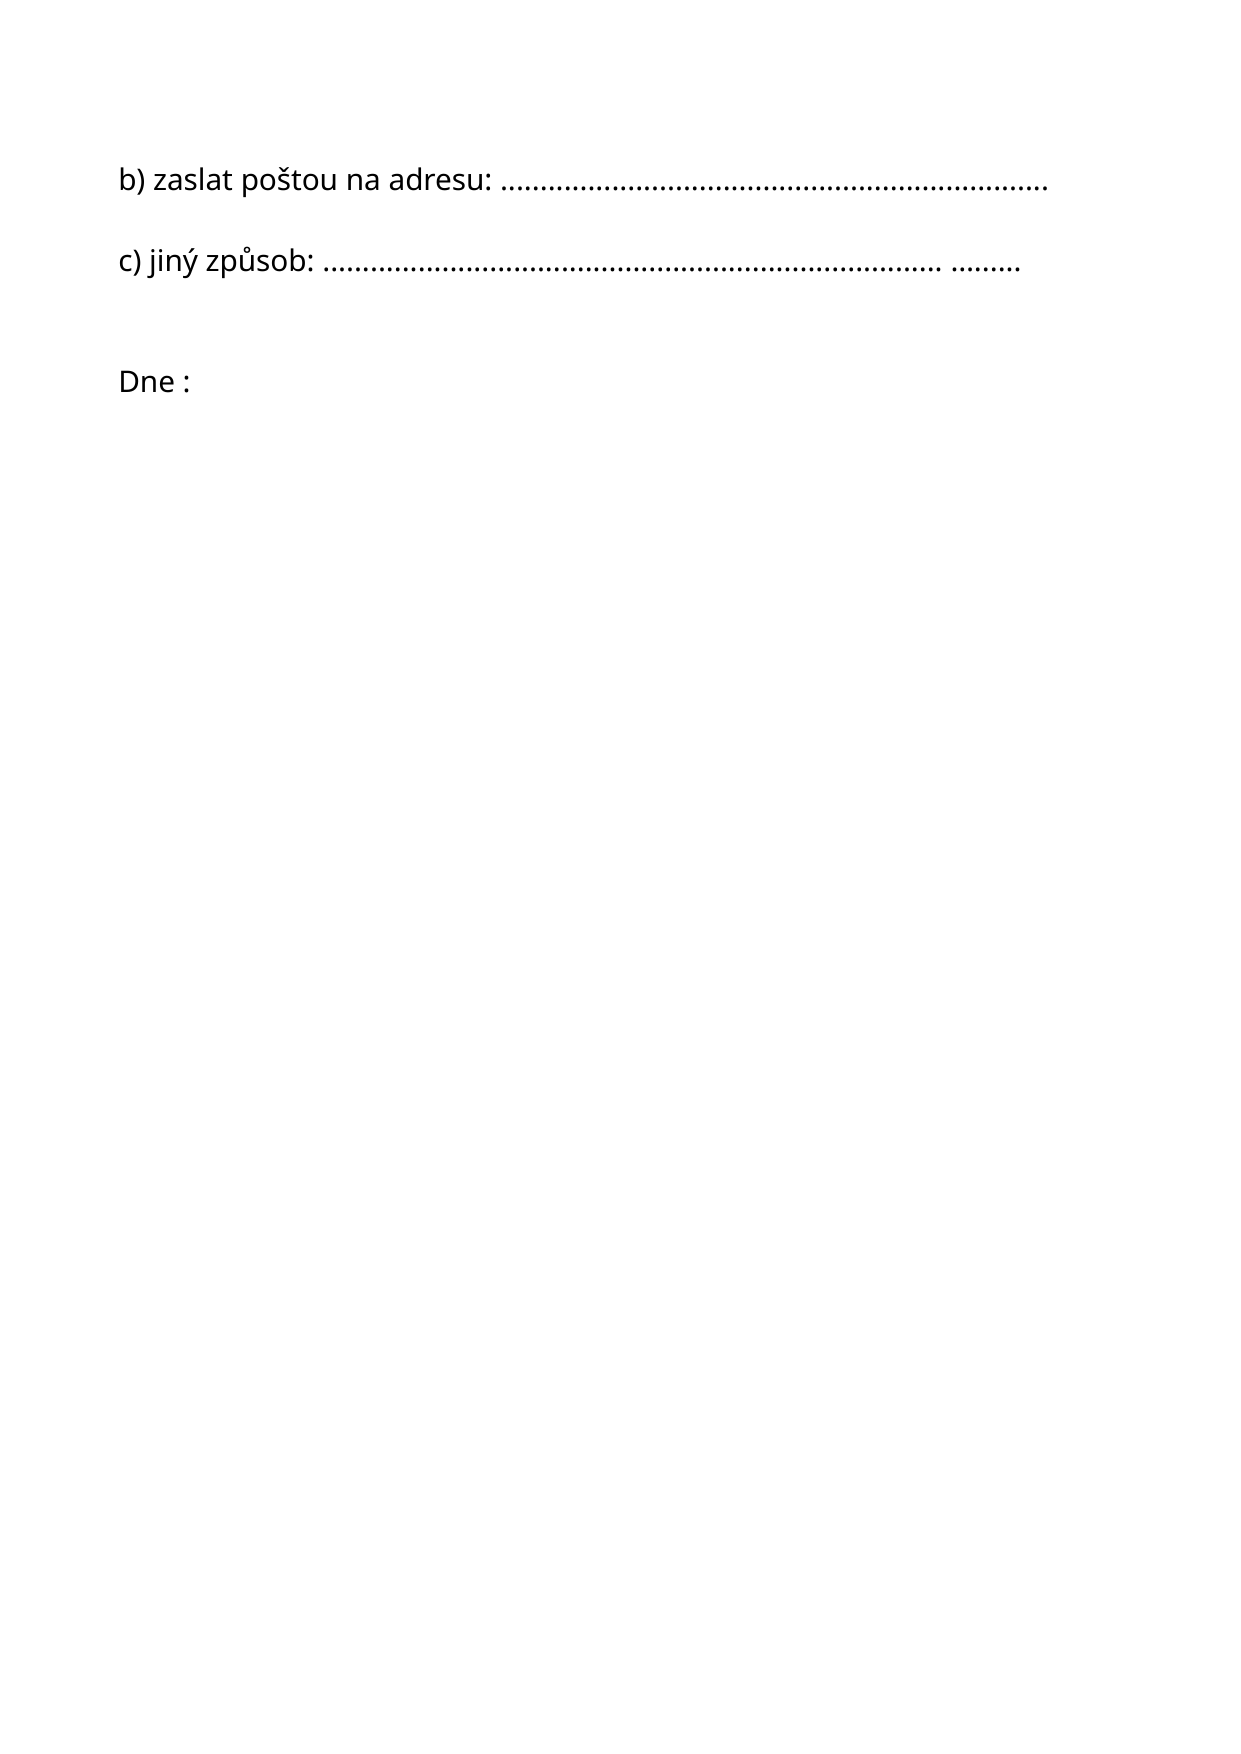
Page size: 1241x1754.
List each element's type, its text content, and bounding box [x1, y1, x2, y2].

text Dne : [118, 361, 1122, 401]
text c) jiný způsob: .............................................................................. …...... [118, 239, 1122, 280]
text b) zaslat poštou na adresu: ..................................................................... [118, 158, 1122, 199]
